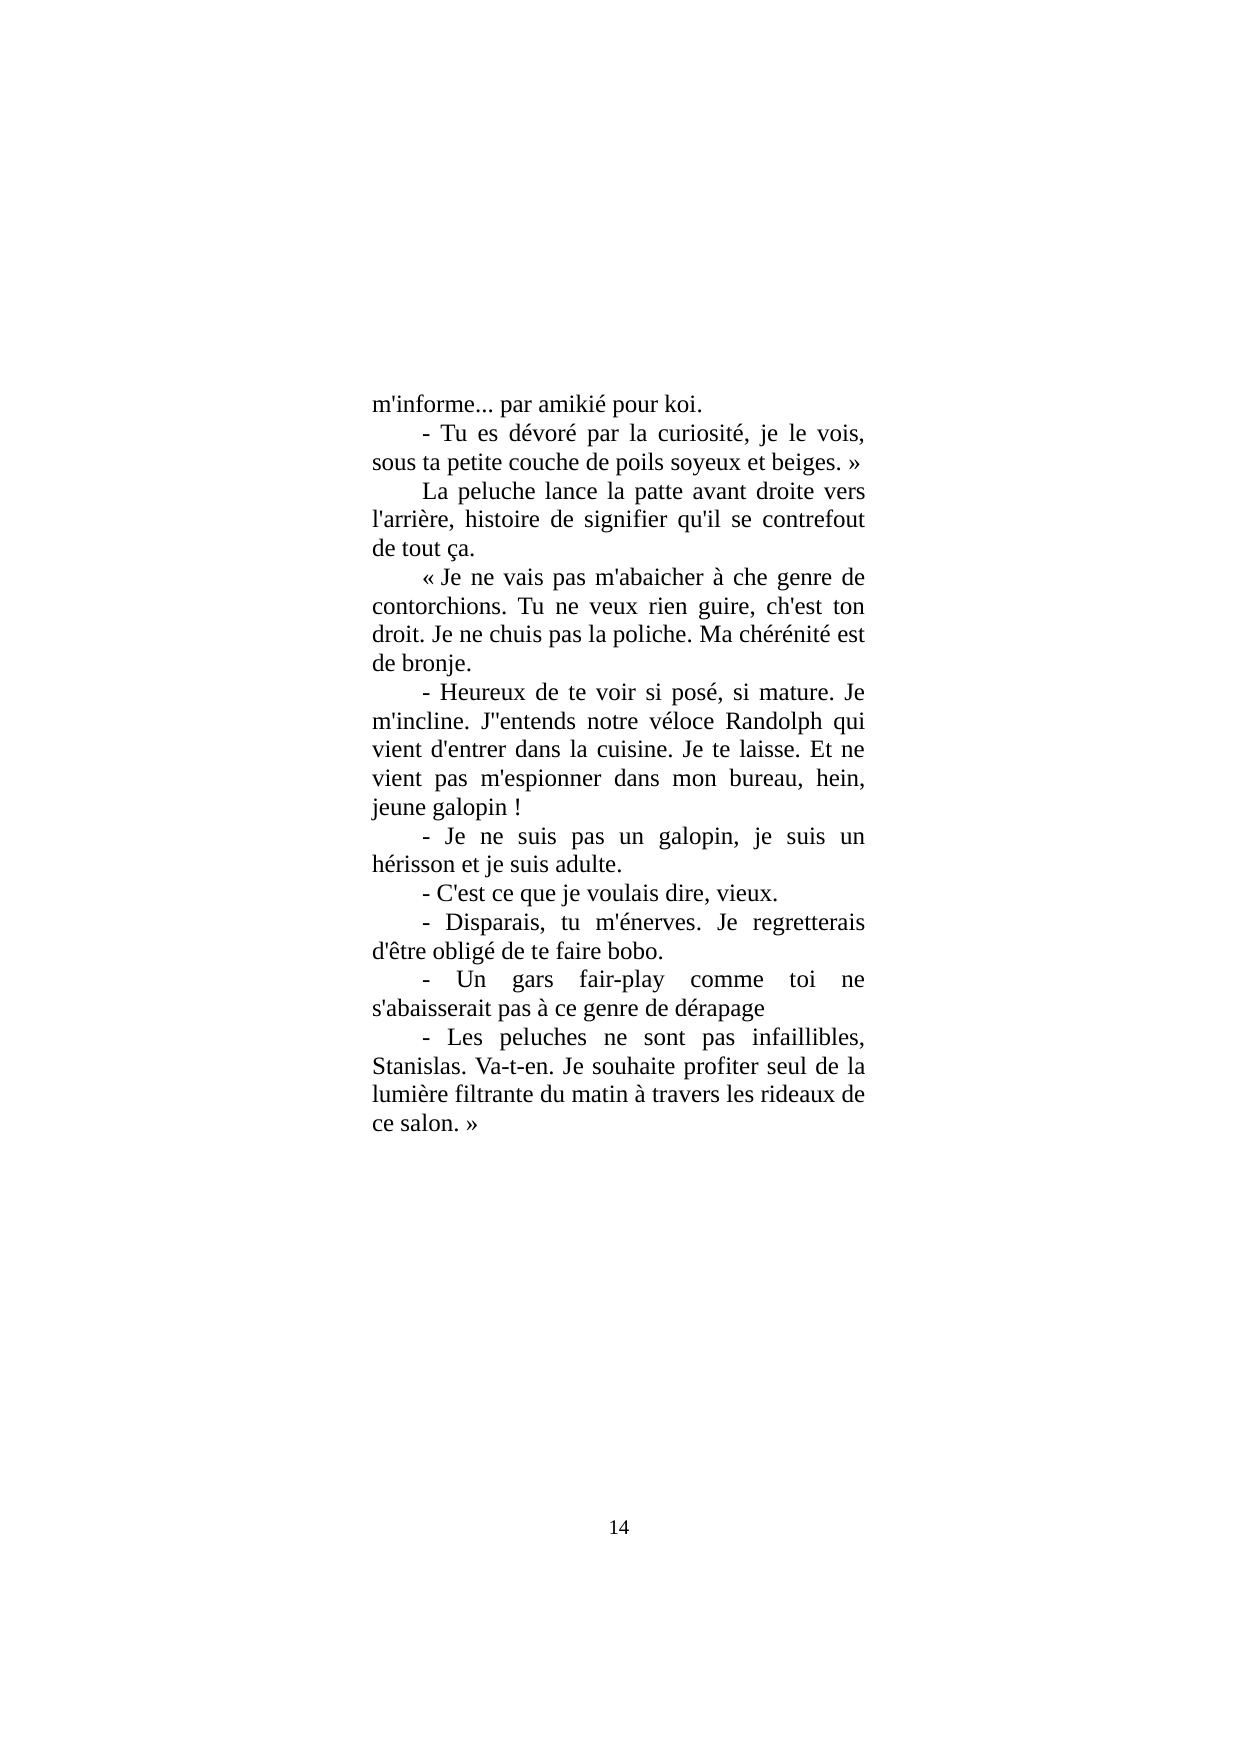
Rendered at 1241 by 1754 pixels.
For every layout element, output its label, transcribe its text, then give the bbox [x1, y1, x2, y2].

text - Je ne suis pas un galopin, je suis un hérisson et je suis adulte. [372, 821, 866, 878]
text - Tu es dévoré par la curiosité, je le vois, sous ta petite couche de poils soyeux et beiges. » [372, 418, 866, 476]
text « Je ne vais pas m'abaicher à che genre de contorchions. Tu ne veux rien guire, ch'est ton droit. Je ne chuis pas la poliche. Ma chérénité est de bronje. [372, 562, 866, 677]
text - Disparais, tu m'énerves. Je regretterais d'être obligé de te faire bobo. [372, 907, 866, 964]
text - Les peluches ne sont pas infaillibles, Stanislas. Va-t-en. Je souhaite profiter seul de la lumière filtrante du matin à travers les rideaux de ce salon. » [372, 1022, 866, 1137]
text - Heureux de te voir si posé, si mature. Je m'incline. J''entends notre véloce Randolph qui vient d'entrer dans la cuisine. Je te laisse. Et ne vient pas m'espionner dans mon bureau, hein, jeune galopin ! [372, 677, 866, 821]
text - Un gars fair-play comme toi ne s'abaisserait pas à ce genre de dérapage [372, 964, 866, 1022]
text La peluche lance la patte avant droite vers l'arrière, histoire de signifier qu'il se contrefout de tout ça. [372, 476, 866, 562]
text m'informe... par amikié pour koi. [372, 389, 866, 418]
text - C'est ce que je voulais dire, vieux. [372, 878, 866, 907]
